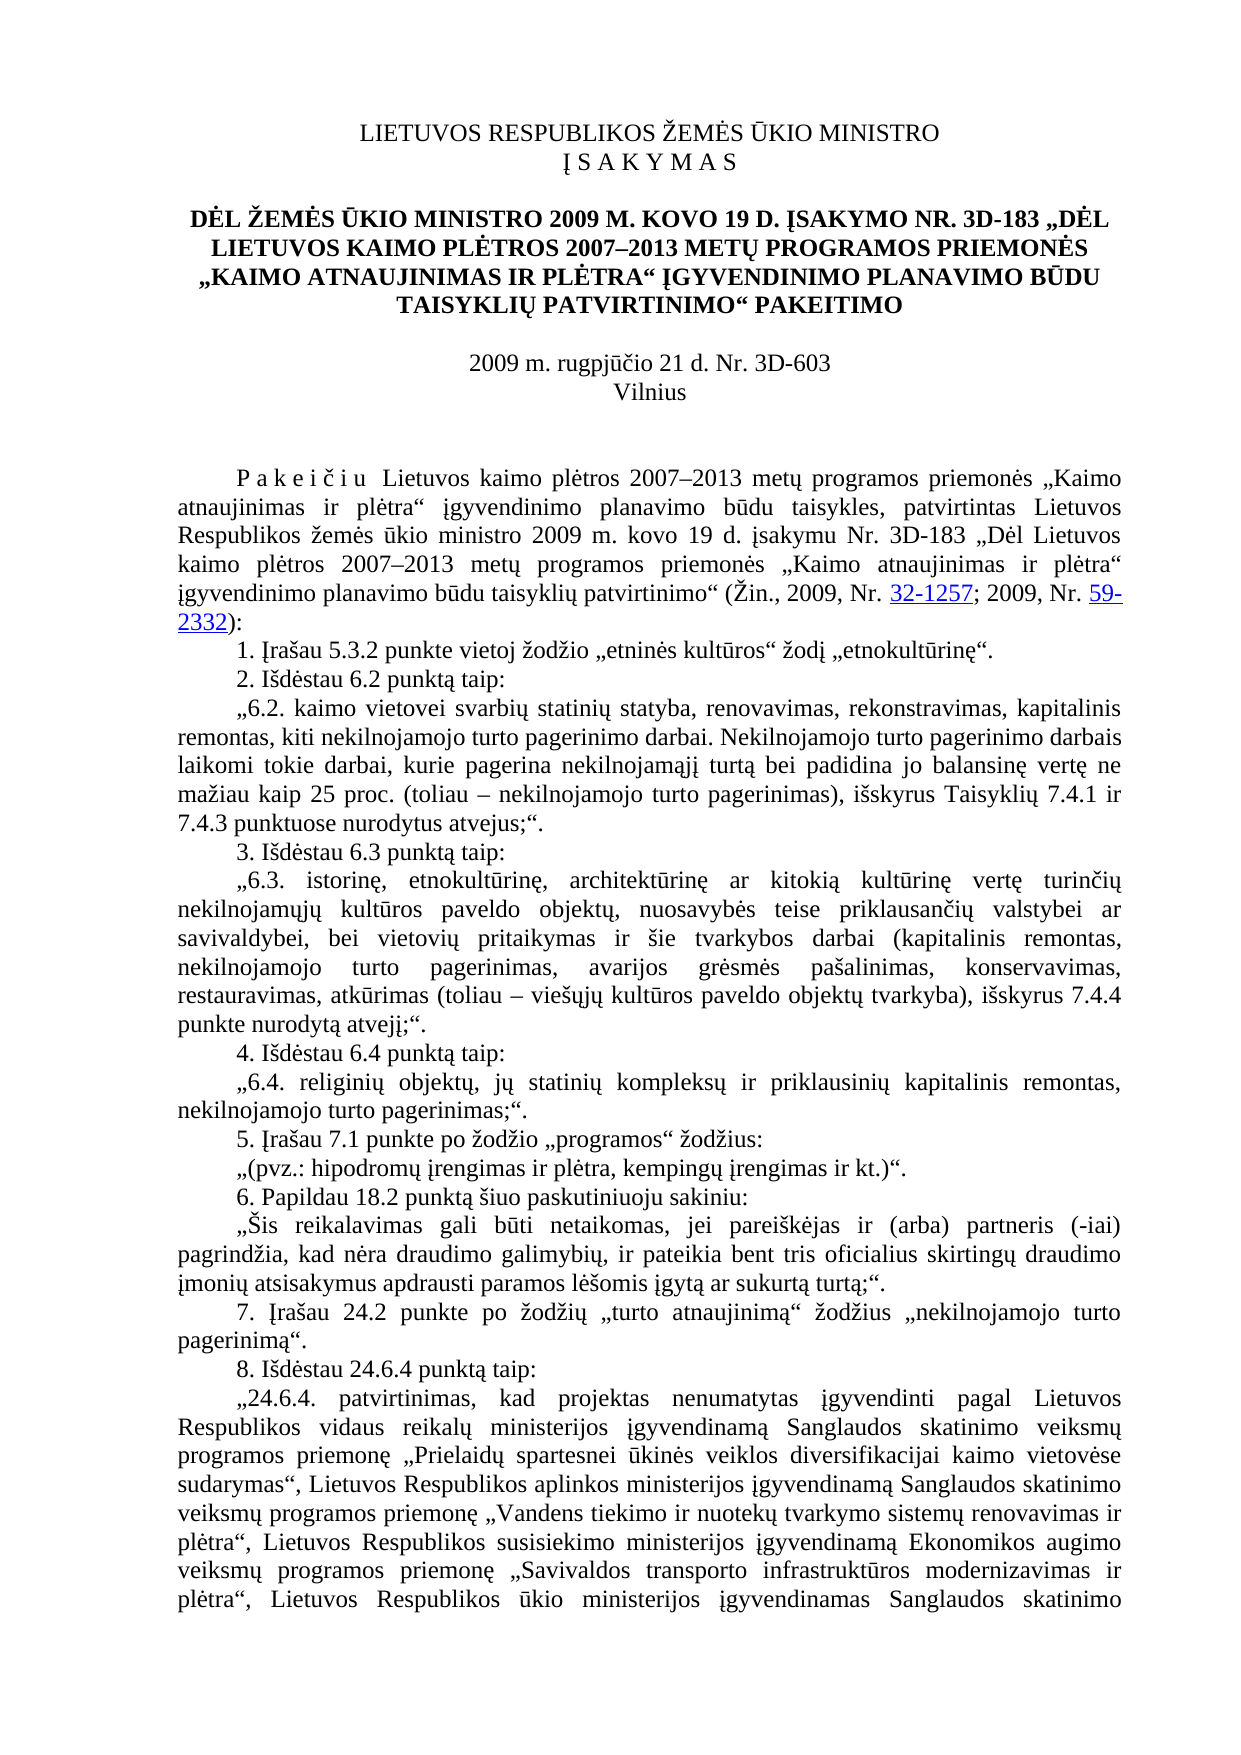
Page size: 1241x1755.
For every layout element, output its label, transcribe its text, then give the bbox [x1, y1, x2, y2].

text 4. Išdėstau 6.4 punktą taip: [177, 1038, 1122, 1067]
text Pakeičiu Lietuvos kaimo plėtros 2007–2013 metų programos priemonės „Kaimo atnaujinimas ir plėtra“ įgyvendinimo planavimo būdu taisykles, patvirtintas Lietuvos Respublikos žemės ūkio ministro 2009 m. kovo 19 d. įsakymu Nr. 3D-183 „Dėl Lietuvos kaimo plėtros 2007–2013 metų programos priemonės „Kaimo atnaujinimas ir plėtra“ įgyvendinimo planavimo būdu taisyklių patvirtinimo“ (Žin., 2009, Nr. 32-1257; 2009, Nr. 59-2332): [177, 463, 1122, 636]
text „24.6.4. patvirtinimas, kad projektas nenumatytas įgyvendinti pagal Lietuvos Respublikos vidaus reikalų ministerijos įgyvendinamą Sanglaudos skatinimo veiksmų programos priemonę „Prielaidų spartesnei ūkinės veiklos diversifikacijai kaimo vietovėse sudarymas“, Lietuvos Respublikos aplinkos ministerijos įgyvendinamą Sanglaudos skatinimo veiksmų programos priemonę „Vandens tiekimo ir nuotekų tvarkymo sistemų renovavimas ir plėtra“, Lietuvos Respublikos susisiekimo ministerijos įgyvendinamą Ekonomikos augimo veiksmų programos priemonę „Savivaldos transporto infrastruktūros modernizavimas ir plėtra“, Lietuvos Respublikos ūkio ministerijos įgyvendinamas Sanglaudos skatinimo [177, 1383, 1122, 1613]
text Vilnius [177, 377, 1122, 406]
text DĖL ŽEMĖS ŪKIO MINISTRO 2009 M. KOVO 19 D. ĮSAKYMO Nr. 3D-183 „Dėl LIETUVOS Kaimo plėtros 2007–2013 metų pROGRAMOS priemonės „KAIMO ATNAUJINIMAS IR PLĖTRA“ ĮGYVENDINIMO PLANAVIMO BŪDU TAISYKLIŲ PATVIRTINIMO“ PAKEITIMO [177, 204, 1122, 319]
text 5. Įrašau 7.1 punkte po žodžio „programos“ žodžius: [177, 1124, 1122, 1153]
text „6.3. istorinę, etnokultūrinę, architektūrinę ar kitokią kultūrinę vertę turinčių nekilnojamųjų kultūros paveldo objektų, nuosavybės teise priklausančių valstybei ar savivaldybei, bei vietovių pritaikymas ir šie tvarkybos darbai (kapitalinis remontas, nekilnojamojo turto pagerinimas, avarijos grėsmės pašalinimas, konservavimas, restauravimas, atkūrimas (toliau – viešųjų kultūros paveldo objektų tvarkyba), išskyrus 7.4.4 punkte nurodytą atvejį;“. [177, 866, 1122, 1038]
text „6.2. kaimo vietovei svarbių statinių statyba, renovavimas, rekonstravimas, kapitalinis remontas, kiti nekilnojamojo turto pagerinimo darbai. Nekilnojamojo turto pagerinimo darbais laikomi tokie darbai, kurie pagerina nekilnojamąjį turtą bei padidina jo balansinę vertę ne mažiau kaip 25 proc. (toliau – nekilnojamojo turto pagerinimas), išskyrus Taisyklių 7.4.1 ir 7.4.3 punktuose nurodytus atvejus;“. [177, 693, 1122, 837]
text 2. Išdėstau 6.2 punktą taip: [177, 664, 1122, 693]
text 1. Įrašau 5.3.2 punkte vietoj žodžio „etninės kultūros“ žodį „etnokultūrinę“. [177, 636, 1122, 664]
text 8. Išdėstau 24.6.4 punktą taip: [177, 1354, 1122, 1383]
text 2009 m. rugpjūčio 21 d. Nr. 3D-603 [177, 348, 1122, 377]
text „Šis reikalavimas gali būti netaikomas, jei pareiškėjas ir (arba) partneris (-iai) pagrindžia, kad nėra draudimo galimybių, ir pateikia bent tris oficialius skirtingų draudimo įmonių atsisakymus apdrausti paramos lėšomis įgytą ar sukurtą turtą;“. [177, 1211, 1122, 1297]
text „(pvz.: hipodromų įrengimas ir plėtra, kempingų įrengimas ir kt.)“. [177, 1153, 1122, 1182]
text 3. Išdėstau 6.3 punktą taip: [177, 837, 1122, 866]
text LIETUVOS RESPUBLIKOS ŽEMĖS ŪKIO MINISTRO [177, 118, 1122, 147]
text „6.4. religinių objektų, jų statinių kompleksų ir priklausinių kapitalinis remontas, nekilnojamojo turto pagerinimas;“. [177, 1067, 1122, 1124]
text 6. Papildau 18.2 punktą šiuo paskutiniuoju sakiniu: [177, 1182, 1122, 1211]
text 7. Įrašau 24.2 punkte po žodžių „turto atnaujinimą“ žodžius „nekilnojamojo turto pagerinimą“. [177, 1297, 1122, 1354]
text ĮSAKYMAS [177, 147, 1122, 176]
